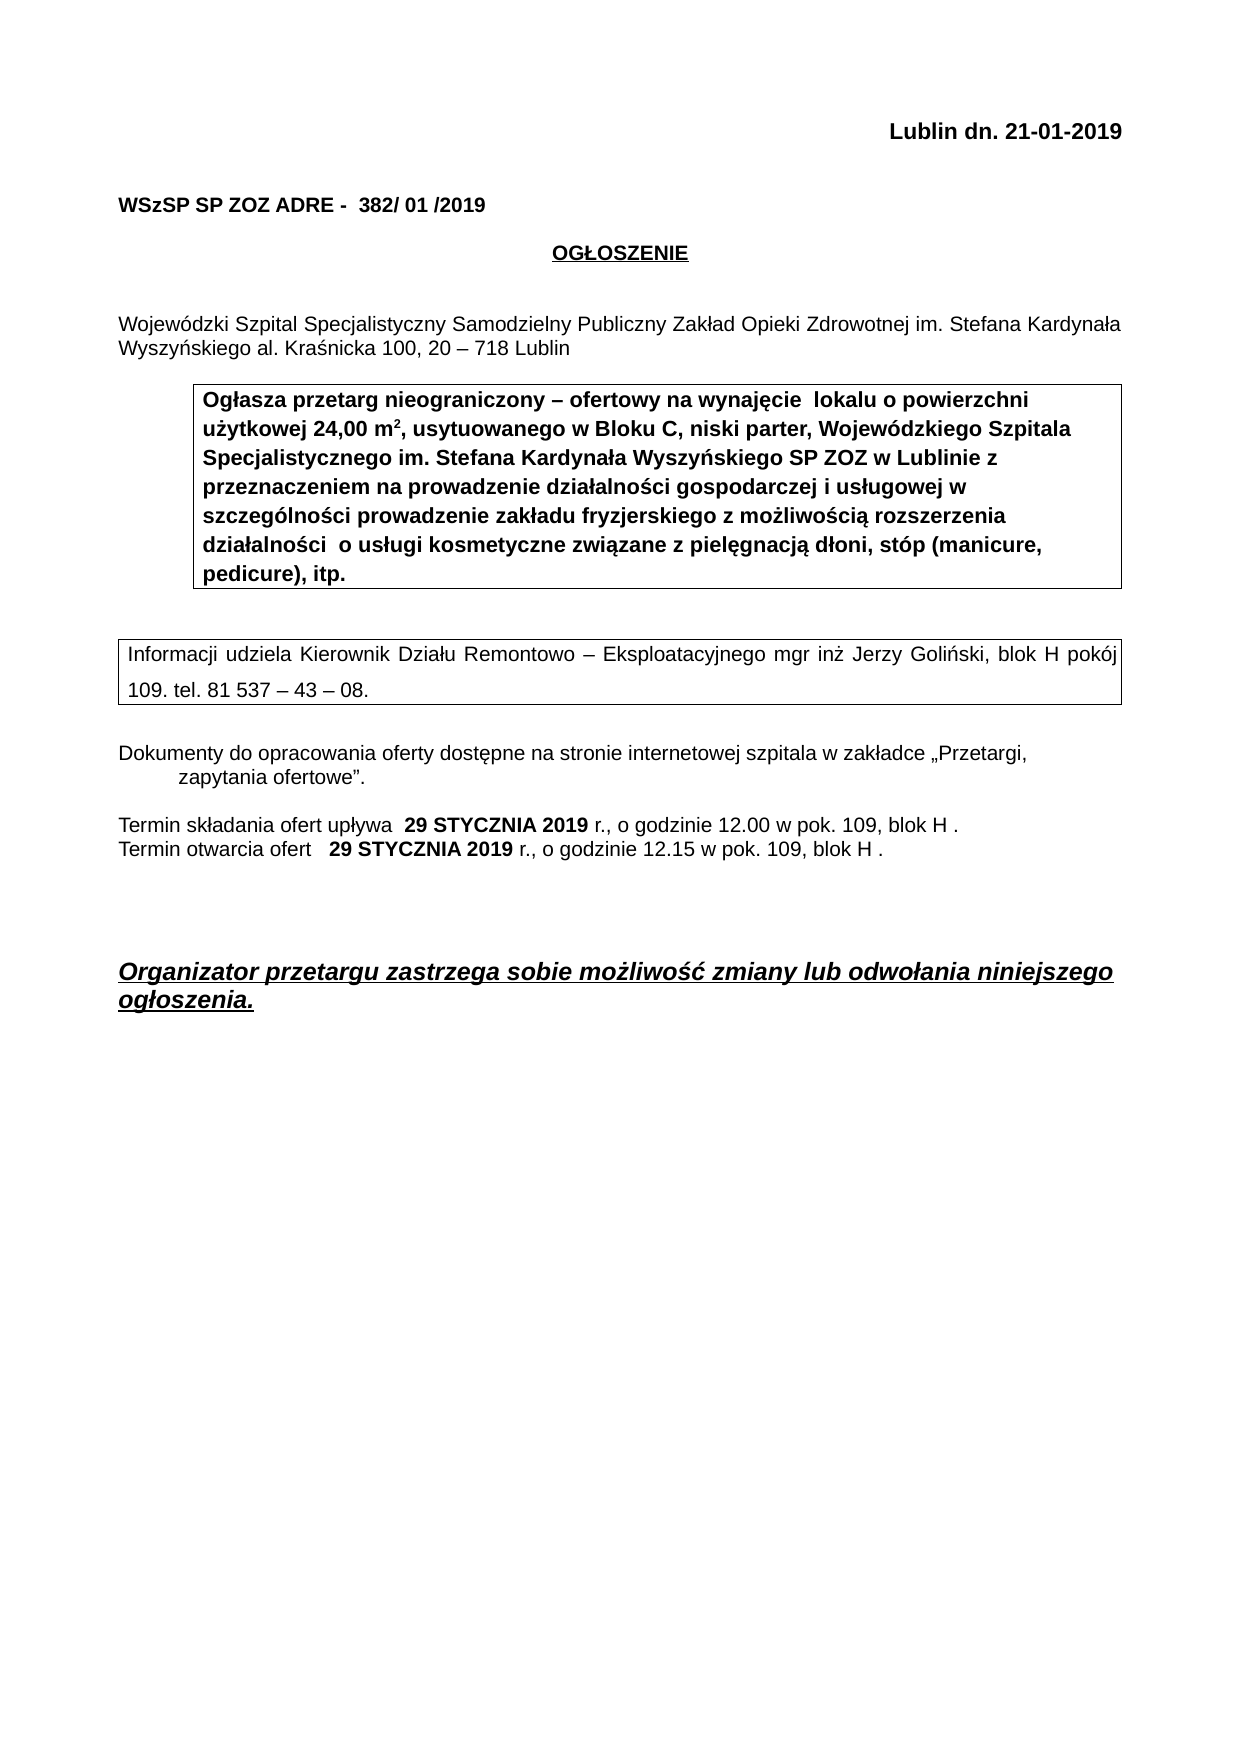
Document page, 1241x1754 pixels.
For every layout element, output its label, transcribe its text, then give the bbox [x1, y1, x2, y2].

text WSzSP SP ZOZ ADRE - 382/ 01 /2019 [118, 192, 1122, 216]
list Ogłasza przetarg nieograniczony – ofertowy na wynajęcie lokalu o powierzchni użytkowej 24,00 m2, usytuowanego w Bloku C, niski parter, Wojewódzkiego Szpitala Specjalistycznego im. Stefana Kardynała Wyszyńskiego SP ZOZ w Lublinie z przeznaczeniem na prowadzenie działalności gospodarczej i usługowej w szczególności prowadzenie zakładu fryzjerskiego z możliwością rozszerzenia działalności o usługi kosmetyczne związane z pielęgnacją dłoni, stóp (manicure, pedicure), itp. [194, 385, 1121, 588]
text Organizator przetargu zastrzega sobie możliwość zmiany lub odwołania niniejszego ogłoszenia. [118, 957, 1122, 1014]
text Wojewódzki Szpital Specjalistyczny Samodzielny Publiczny Zakład Opieki Zdrowotnej im. Stefana Kardynała Wyszyńskiego al. Kraśnicka 100, 20 – 718 Lublin [118, 312, 1122, 360]
subtitle Dokumenty do opracowania oferty dostępne na stronie internetowej szpitala w zakładce „Przetargi, zapytania ofertowe”. [118, 741, 1122, 789]
text Termin otwarcia ofert 29 STYCZNIA 2019 r., o godzinie 12.15 w pok. 109, blok H . [118, 837, 1122, 861]
text OGŁOSZENIE [118, 240, 1122, 264]
text Lublin dn. 21-01-2019 [118, 118, 1122, 144]
text Termin składania ofert upływa 29 STYCZNIA 2019 r., o godzinie 12.00 w pok. 109, blok H . [118, 813, 1122, 837]
text Informacji udziela Kierownik Działu Remontowo – Eksploatacyjnego mgr inż Jerzy Goliński, blok H pokój 109. tel. 81 537 – 43 – 08. [119, 640, 1121, 704]
